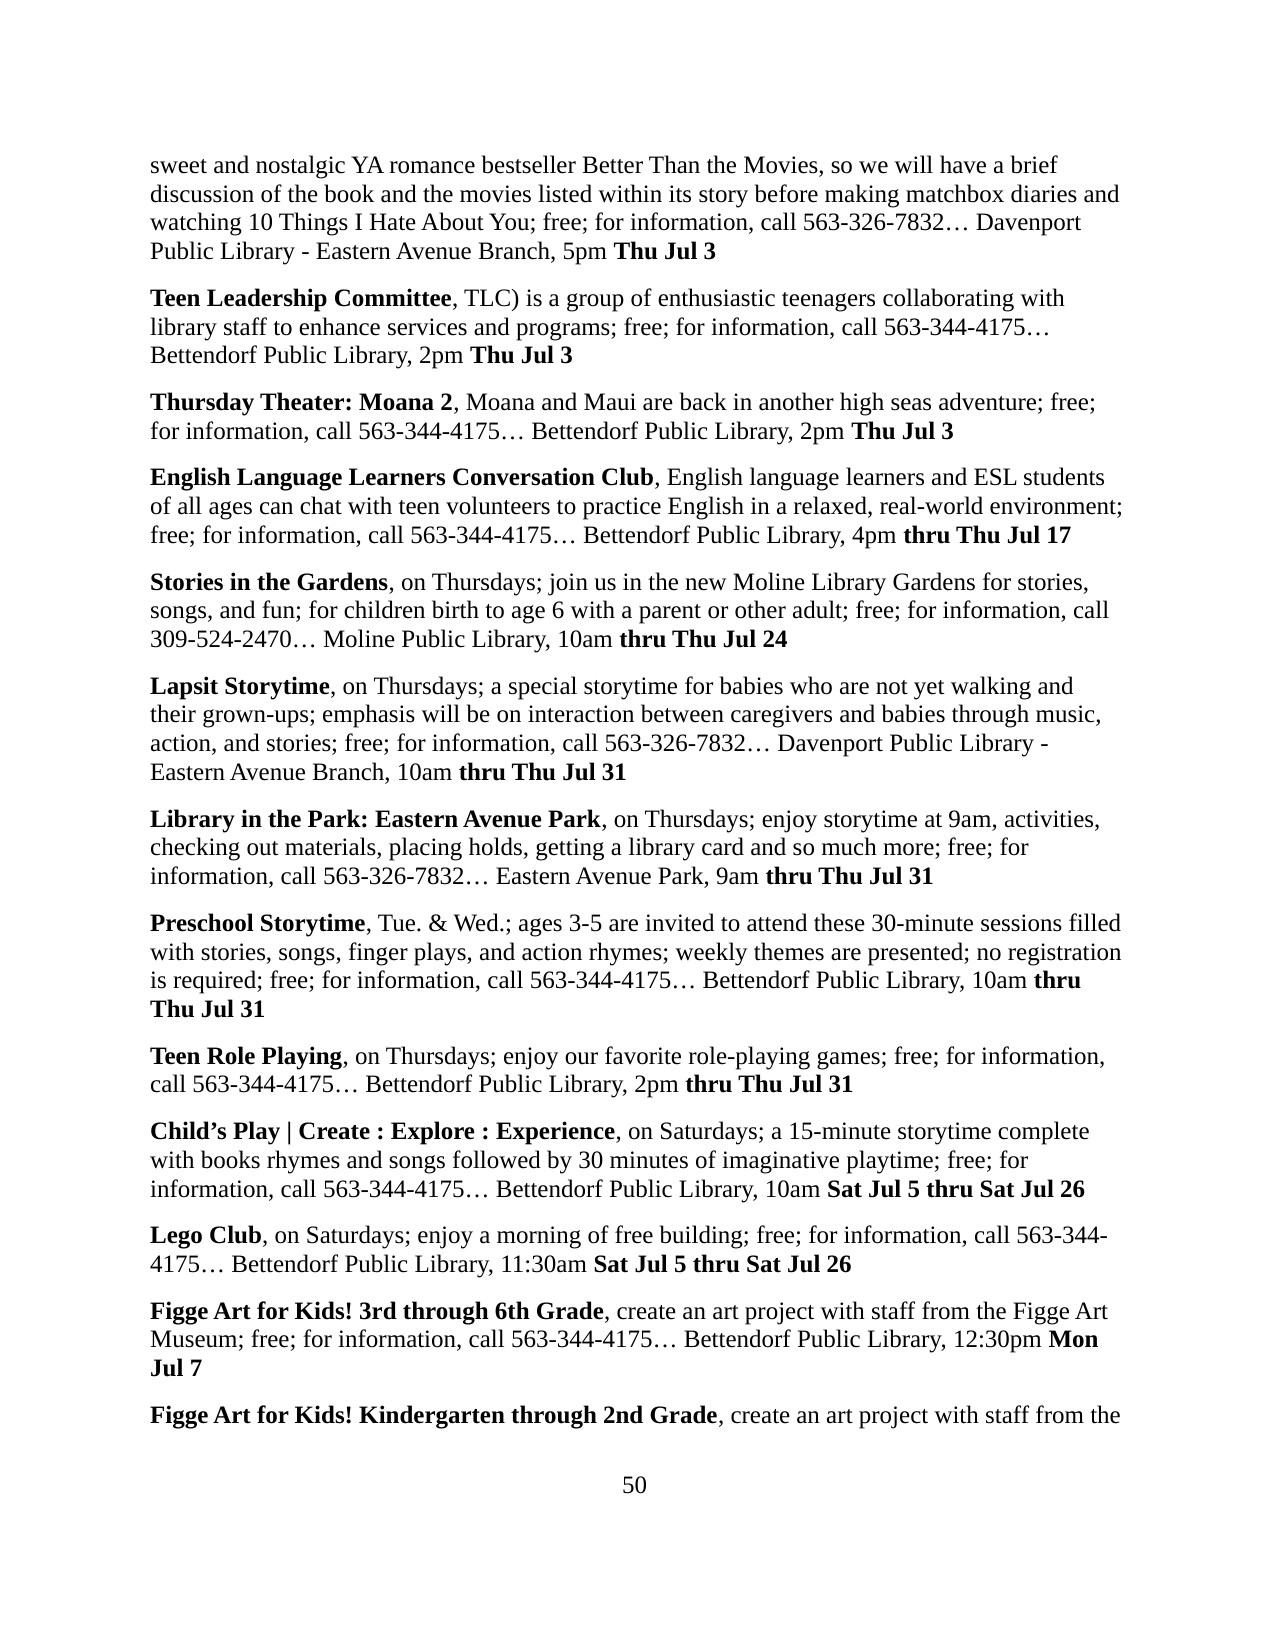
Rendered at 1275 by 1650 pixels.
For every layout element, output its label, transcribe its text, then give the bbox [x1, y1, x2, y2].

text Preschool Storytime, Tue. & Wed.; ages 3-5 are invited to attend these 30-minute sessions filled with stories, songs, finger plays, and action rhymes; weekly themes are presented; no registration is required; free; for information, call 563-344-4175… Bettendorf Public Library, 10am thru Thu Jul 31 [150, 908, 1125, 1023]
text Stories in the Gardens, on Thursdays; join us in the new Moline Library Gardens for stories, songs, and fun; for children birth to age 6 with a parent or other adult; free; for information, call 309-524-2470… Moline Public Library, 10am thru Thu Jul 24 [150, 567, 1125, 653]
text sweet and nostalgic YA romance bestseller Better Than the Movies, so we will have a brief discussion of the book and the movies listed within its story before making matchbox diaries and watching 10 Things I Hate About You; free; for information, call 563-326-7832… Davenport Public Library - Eastern Avenue Branch, 5pm Thu Jul 3 [150, 150, 1125, 265]
text Teen Leadership Committee, TLC) is a group of enthusiastic teenagers collaborating with library staff to enhance services and programs; free; for information, call 563-344-4175… Bettendorf Public Library, 2pm Thu Jul 3 [150, 283, 1125, 369]
text Lego Club, on Saturdays; enjoy a morning of free building; free; for information, call 563-344-4175… Bettendorf Public Library, 11:30am Sat Jul 5 thru Sat Jul 26 [150, 1220, 1125, 1278]
text Figge Art for Kids! Kindergarten through 2nd Grade, create an art project with staff from the [150, 1400, 1125, 1429]
text Figge Art for Kids! 3rd through 6th Grade, create an art project with staff from the Figge Art Museum; free; for information, call 563-344-4175… Bettendorf Public Library, 12:30pm Mon Jul 7 [150, 1296, 1125, 1382]
text English Language Learners Conversation Club, English language learners and ESL students of all ages can chat with teen volunteers to practice English in a relaxed, real-world environment; free; for information, call 563-344-4175… Bettendorf Public Library, 4pm thru Thu Jul 17 [150, 462, 1125, 549]
text Lapsit Storytime, on Thursdays; a special storytime for babies who are not yet walking and their grown-ups; emphasis will be on interaction between caregivers and babies through music, action, and stories; free; for information, call 563-326-7832… Davenport Public Library - Eastern Avenue Branch, 10am thru Thu Jul 31 [150, 671, 1125, 786]
text Child’s Play | Create : Explore : Experience, on Saturdays; a 15-minute storytime complete with books rhymes and songs followed by 30 minutes of imaginative playtime; free; for information, call 563-344-4175… Bettendorf Public Library, 10am Sat Jul 5 thru Sat Jul 26 [150, 1116, 1125, 1202]
text Library in the Park: Eastern Avenue Park, on Thursdays; enjoy storytime at 9am, activities, checking out materials, placing holds, getting a library card and so much more; free; for information, call 563-326-7832… Eastern Avenue Park, 9am thru Thu Jul 31 [150, 804, 1125, 890]
text Thursday Theater: Moana 2, Moana and Maui are back in another high seas adventure; free; for information, call 563-344-4175… Bettendorf Public Library, 2pm Thu Jul 3 [150, 387, 1125, 444]
text Teen Role Playing, on Thursdays; enjoy our favorite role-playing games; free; for information, call 563-344-4175… Bettendorf Public Library, 2pm thru Thu Jul 31 [150, 1041, 1125, 1098]
